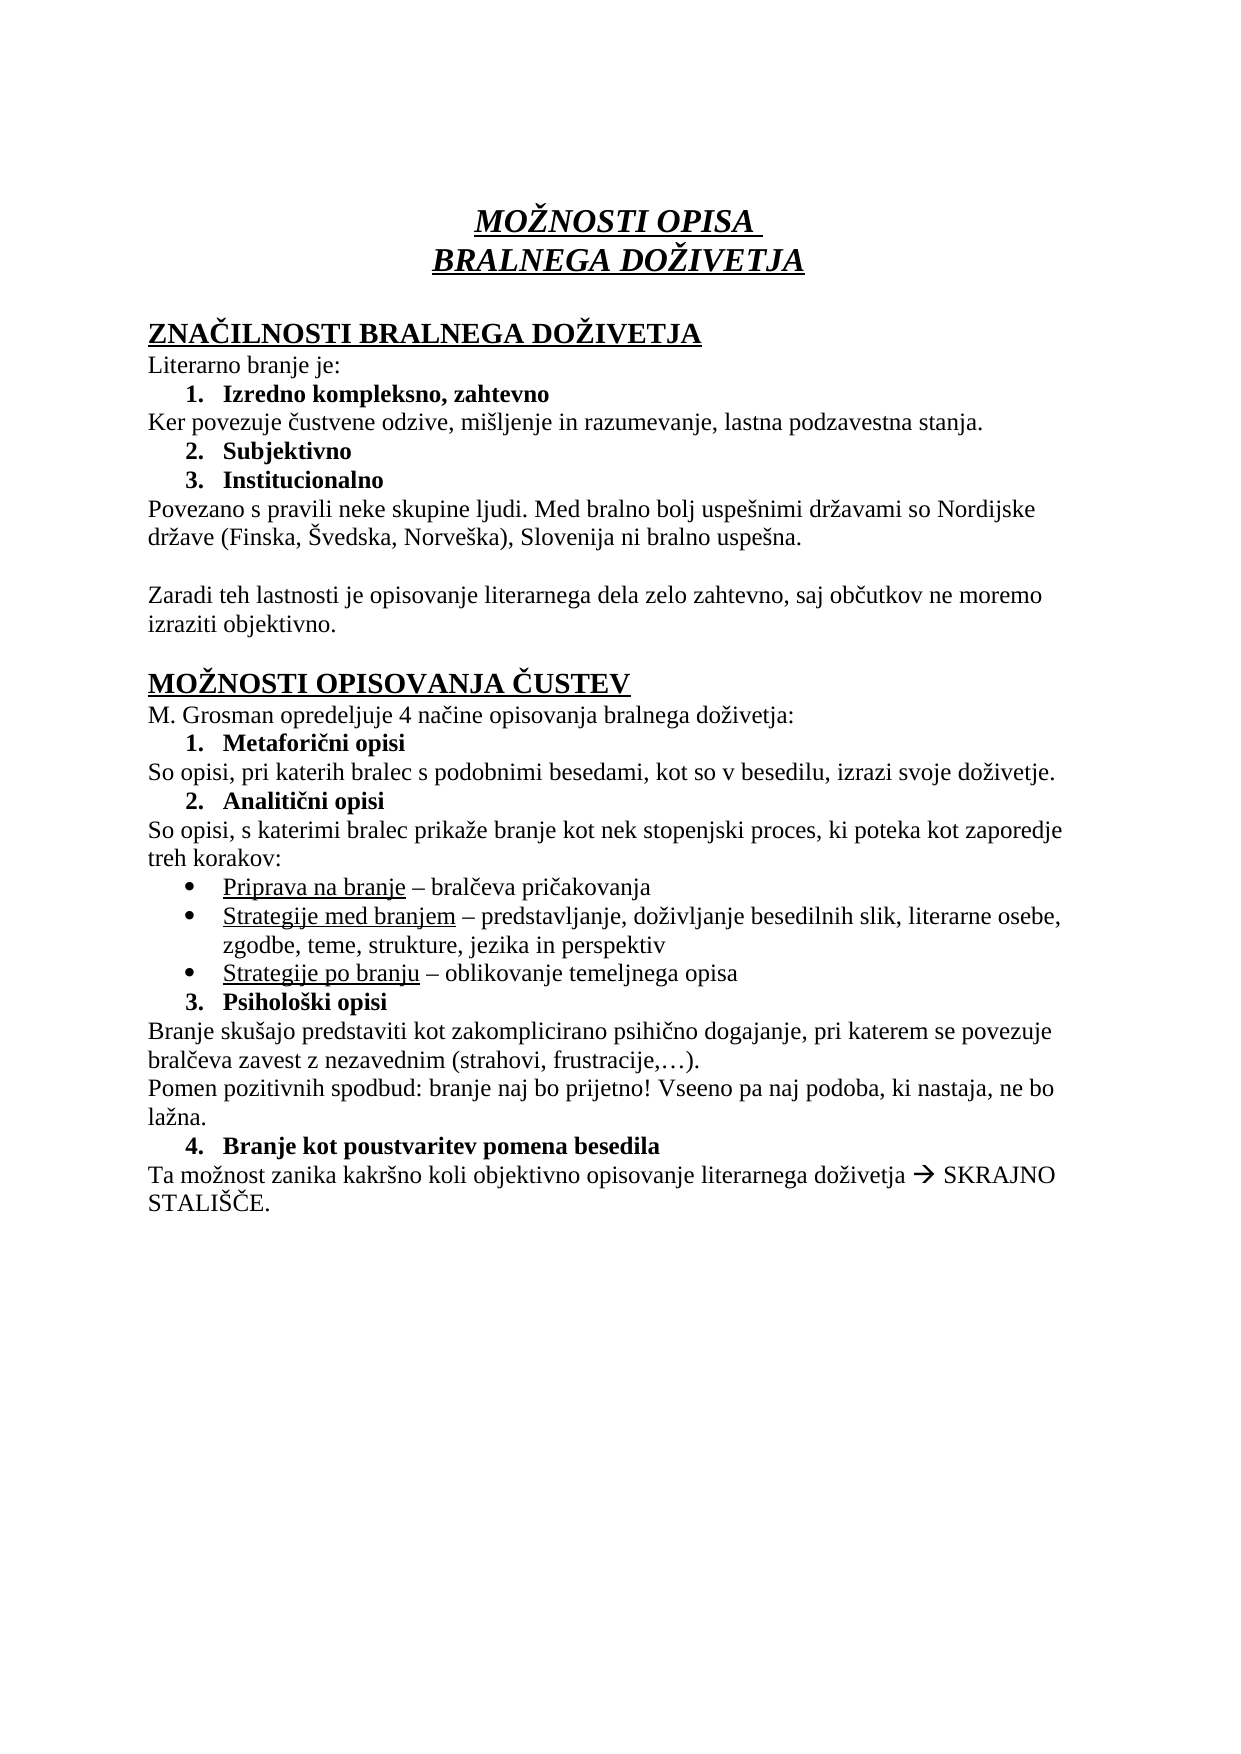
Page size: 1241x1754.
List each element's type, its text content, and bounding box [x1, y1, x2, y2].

list Strategije po branju – oblikovanje temeljnega opisa [185, 958, 1093, 987]
list Izredno kompleksno, zahtevno [185, 379, 1093, 407]
text So opisi, pri katerih bralec s podobnimi besedami, kot so v besedilu, izrazi svoje doživetje. [148, 757, 1093, 786]
text So opisi, s katerimi bralec prikaže branje kot nek stopenjski proces, ki poteka kot zaporedje treh korakov: [148, 815, 1093, 872]
list Strategije med branjem – predstavljanje, doživljanje besedilnih slik, literarne osebe, zgodbe, teme, strukture, jezika in perspektiv [185, 901, 1093, 958]
text Ker povezuje čustvene odzive, mišljenje in razumevanje, lastna podzavestna stanja. [148, 407, 1093, 436]
text Literarno branje je: [148, 350, 1093, 379]
text Pomen pozitivnih spodbud: branje naj bo prijetno! Vseeno pa naj podoba, ki nastaja, ne bo lažna. [148, 1073, 1093, 1131]
text MOŽNOSTI OPISA [148, 201, 1093, 240]
text Povezano s pravili neke skupine ljudi. Med bralno bolj uspešnimi državami so Nordijske države (Finska, Švedska, Norveška), Slovenija ni bralno uspešna. [148, 494, 1093, 551]
text Ta možnost zanika kakršno koli objektivno opisovanje literarnega doživetja  SKRAJNO STALIŠČE. [148, 1160, 1093, 1217]
list Institucionalno [185, 465, 1093, 494]
list Psihološki opisi [185, 987, 1093, 1016]
text M. Grosman opredeljuje 4 načine opisovanja bralnega doživetja: [148, 700, 1093, 728]
text ZNAČILNOSTI BRALNEGA DOŽIVETJA [148, 316, 1093, 350]
list Analitični opisi [185, 786, 1093, 815]
text Zaradi teh lastnosti je opisovanje literarnega dela zelo zahtevno, saj občutkov ne moremo izraziti objektivno. [148, 580, 1093, 637]
list Priprava na branje – bralčeva pričakovanja [185, 872, 1093, 901]
text Branje skušajo predstaviti kot zakomplicirano psihično dogajanje, pri katerem se povezuje bralčeva zavest z nezavednim (strahovi, frustracije,…). [148, 1016, 1093, 1073]
text MOŽNOSTI OPISOVANJA ČUSTEV [148, 666, 1093, 700]
list Branje kot poustvaritev pomena besedila [185, 1131, 1093, 1160]
list Subjektivno [185, 436, 1093, 465]
list Metaforični opisi [185, 728, 1093, 757]
text BRALNEGA DOŽIVETJA [148, 240, 1093, 278]
